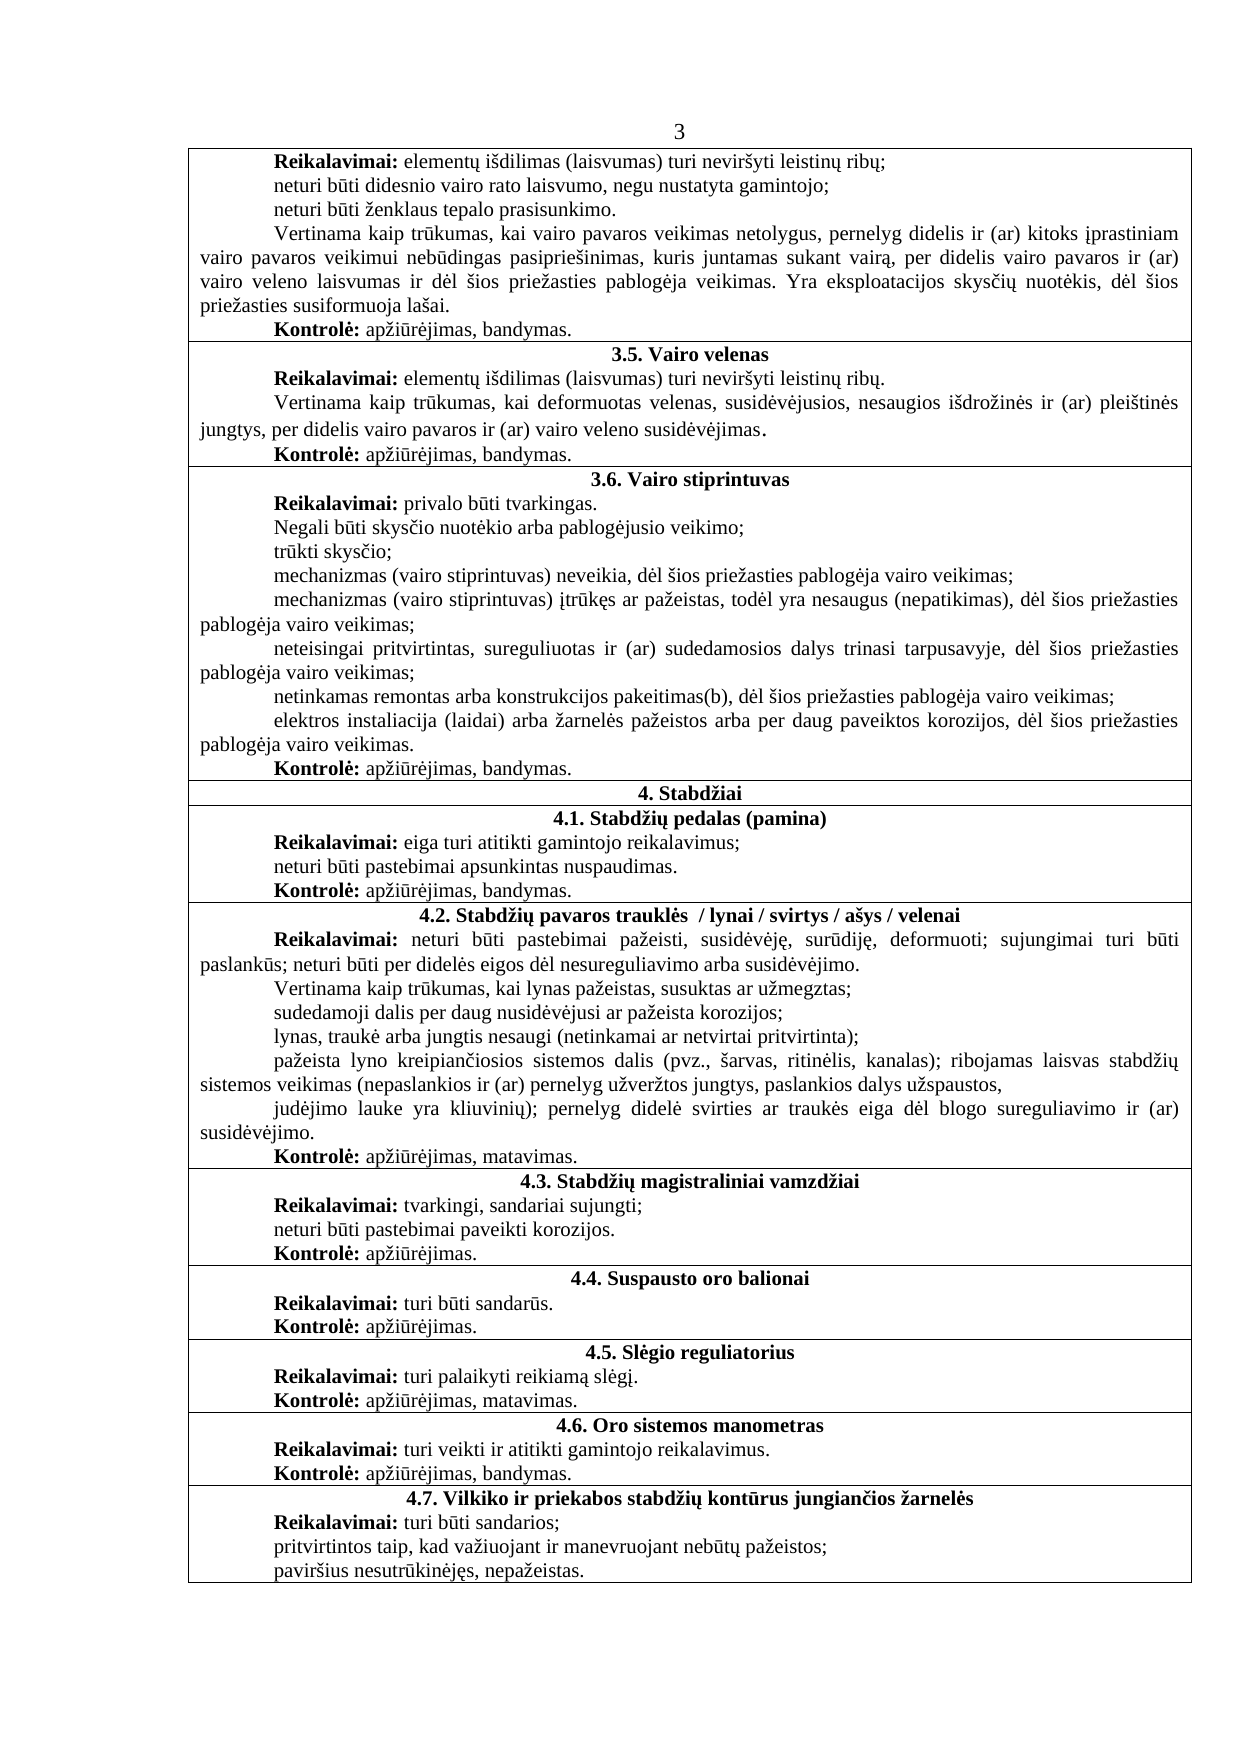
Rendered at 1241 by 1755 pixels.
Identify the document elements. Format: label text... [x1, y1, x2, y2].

table_cell 4.6. Oro sistemos manometras Reikalavimai: turi veikti ir atitikti gamintojo reikalavimus. Kontrolė: apžiūrėjimas, bandymas. [189, 1413, 1191, 1485]
table_cell 4.1. Stabdžių pedalas (pamina) Reikalavimai: eiga turi atitikti gamintojo reikalavimus; neturi būti pastebimai apsunkintas nuspaudimas. Kontrolė: apžiūrėjimas, bandymas. [189, 806, 1191, 902]
table_cell 4.3. Stabdžių magistraliniai vamzdžiai Reikalavimai: tvarkingi, sandariai sujungti; neturi būti pastebimai paveikti korozijos. Kontrolė: apžiūrėjimas. [189, 1169, 1191, 1265]
table_cell 4. Stabdžiai [189, 781, 1191, 805]
table_cell 4.4. Suspausto oro balionai Reikalavimai: turi būti sandarūs. Kontrolė: apžiūrėjimas. [189, 1266, 1191, 1338]
table_cell Reikalavimai: elementų išdilimas (laisvumas) turi neviršyti leistinų ribų; neturi būti didesnio vairo rato laisvumo, negu nustatyta gamintojo; neturi būti ženklaus tepalo prasisunkimo. Vertinama kaip trūkumas, kai vairo pavaros veikimas netolygus, pernelyg didelis ir (ar) kitoks įprastiniam vairo pavaros veikimui nebūdingas pasipriešinimas, kuris juntamas sukant vairą, per didelis vairo pavaros ir (ar) vairo veleno laisvumas ir dėl šios priežasties pablogėja veikimas. Yra eksploatacijos skysčių nuotėkis, dėl šios priežasties susiformuoja lašai. Kontrolė: apžiūrėjimas, bandymas. [189, 149, 1191, 341]
table_cell 4.5. Slėgio reguliatorius Reikalavimai: turi palaikyti reikiamą slėgį. Kontrolė: apžiūrėjimas, matavimas. [189, 1340, 1191, 1412]
table_cell 3.6. Vairo stiprintuvas Reikalavimai: privalo būti tvarkingas. Negali būti skysčio nuotėkio arba pablogėjusio veikimo; trūkti skysčio; mechanizmas (vairo stiprintuvas) neveikia, dėl šios priežasties pablogėja vairo veikimas; mechanizmas (vairo stiprintuvas) įtrūkęs ar pažeistas, todėl yra nesaugus (nepatikimas), dėl šios priežasties pablogėja vairo veikimas; neteisingai pritvirtintas, sureguliuotas ir (ar) sudedamosios dalys trinasi tarpusavyje, dėl šios priežasties pablogėja vairo veikimas; netinkamas remontas arba konstrukcijos pakeitimas(b), dėl šios priežasties pablogėja vairo veikimas; elektros instaliacija (laidai) arba žarnelės pažeistos arba per daug paveiktos korozijos, dėl šios priežasties pablogėja vairo veikimas. Kontrolė: apžiūrėjimas, bandymas. [189, 467, 1191, 780]
table_cell 4.2. Stabdžių pavaros trauklės / lynai / svirtys / ašys / velenai Reikalavimai: neturi būti pastebimai pažeisti, susidėvėję, surūdiję, deformuoti; sujungimai turi būti paslankūs; neturi būti per didelės eigos dėl nesureguliavimo arba susidėvėjimo. Vertinama kaip trūkumas, kai lynas pažeistas, susuktas ar užmegztas; sudedamoji dalis per daug nusidėvėjusi ar pažeista korozijos; lynas, traukė arba jungtis nesaugi (netinkamai ar netvirtai pritvirtinta); pažeista lyno kreipiančiosios sistemos dalis (pvz., šarvas, ritinėlis, kanalas); ribojamas laisvas stabdžių sistemos veikimas (nepaslankios ir (ar) pernelyg užveržtos jungtys, paslankios dalys užspaustos, judėjimo lauke yra kliuvinių); pernelyg didelė svirties ar traukės eiga dėl blogo sureguliavimo ir (ar) susidėvėjimo. Kontrolė: apžiūrėjimas, matavimas. [189, 903, 1191, 1168]
table_cell 4.7. Vilkiko ir priekabos stabdžių kontūrus jungiančios žarnelės Reikalavimai: turi būti sandarios; pritvirtintos taip, kad važiuojant ir manevruojant nebūtų pažeistos; paviršius nesutrūkinėjęs, nepažeistas. [189, 1486, 1191, 1582]
table_cell 3.5. Vairo velenas Reikalavimai: elementų išdilimas (laisvumas) turi neviršyti leistinų ribų. Vertinama kaip trūkumas, kai deformuotas velenas, susidėvėjusios, nesaugios išdrožinės ir (ar) pleištinės jungtys, per didelis vairo pavaros ir (ar) vairo veleno susidėvėjimas. Kontrolė: apžiūrėjimas, bandymas. [189, 342, 1191, 466]
